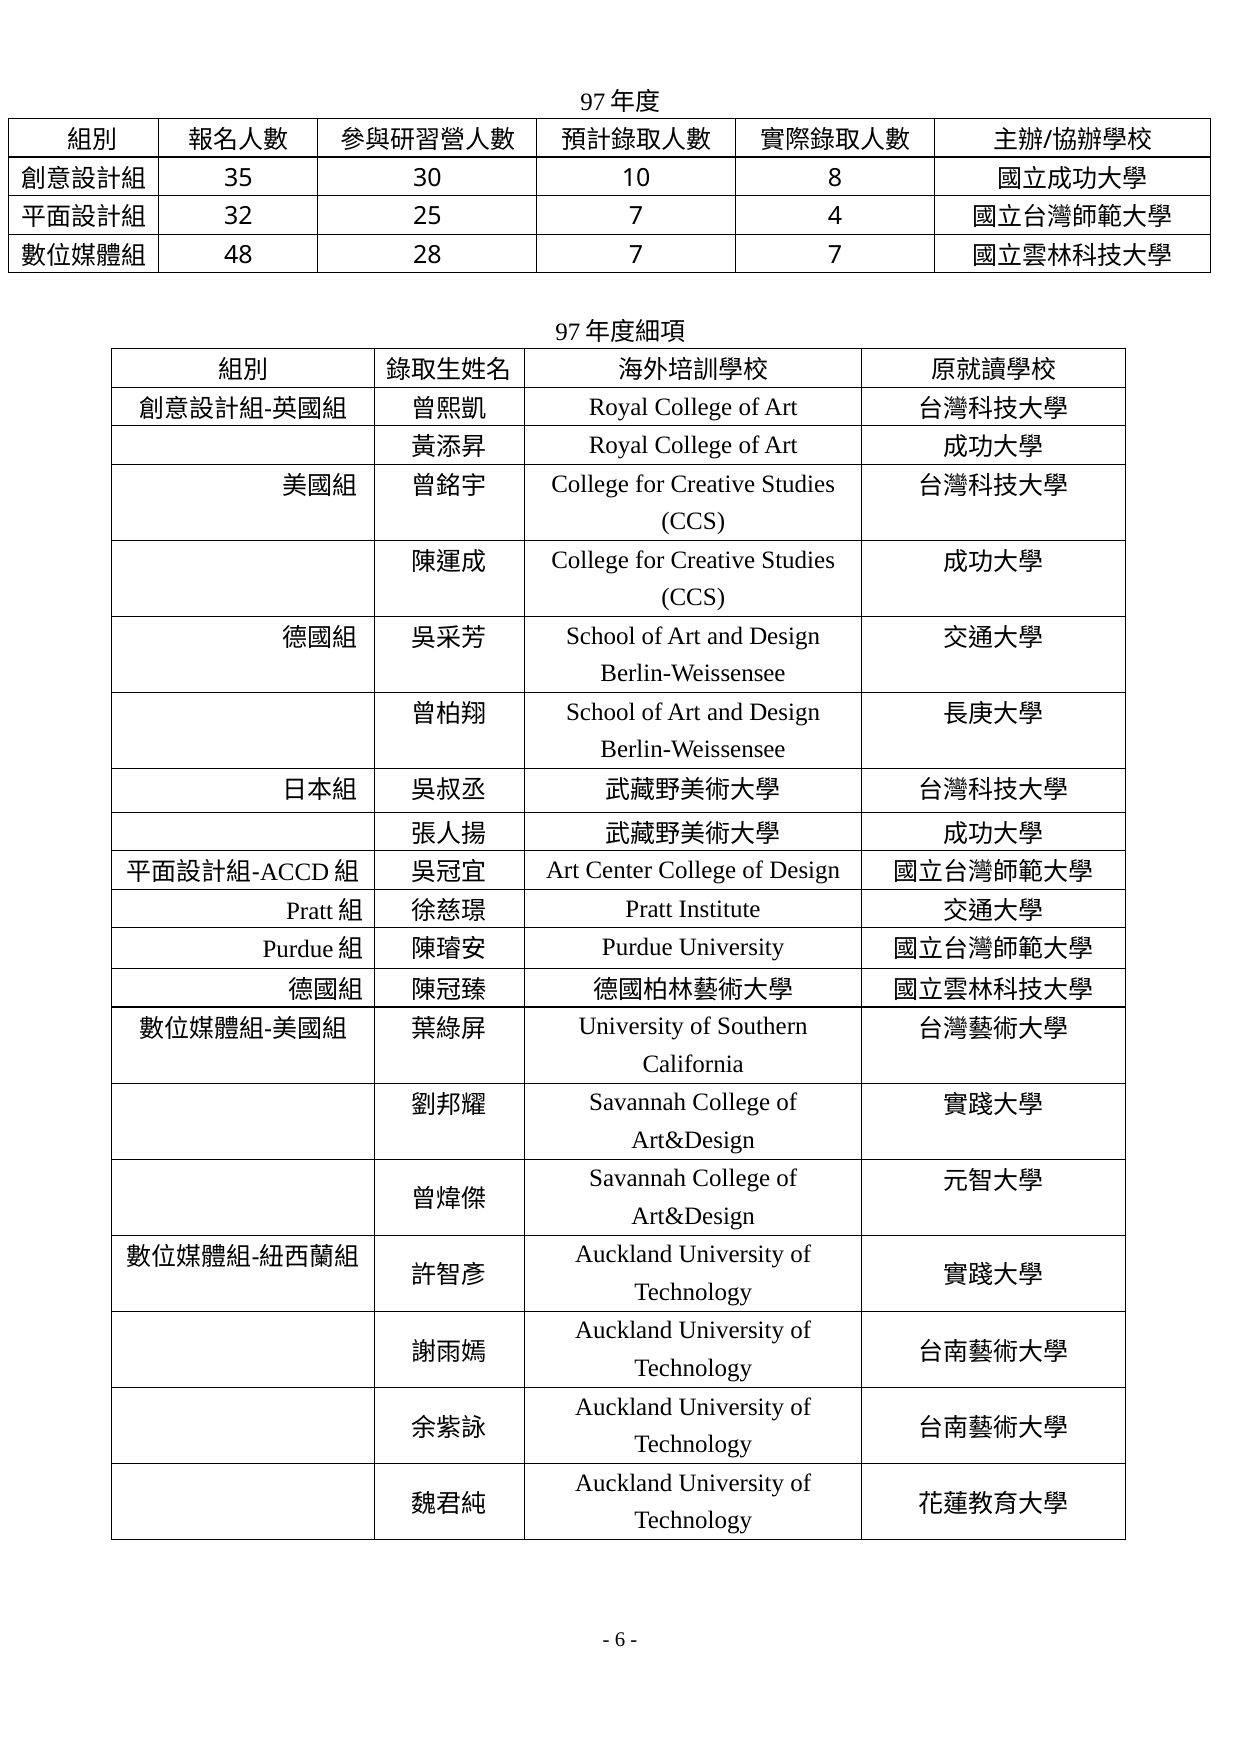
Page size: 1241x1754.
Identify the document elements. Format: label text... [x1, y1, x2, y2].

table_cell 35 [159, 158, 317, 195]
table_cell 美國組 [112, 465, 374, 540]
table_cell 曾柏翔 [375, 693, 524, 768]
table_cell Art Center College of Design [525, 851, 861, 889]
table_cell 台灣科技大學 [862, 465, 1125, 540]
table_cell 國立成功大學 [935, 158, 1210, 195]
table_cell 30 [318, 158, 536, 195]
table_cell 德國組 [112, 617, 374, 692]
table_cell [112, 1388, 374, 1463]
table_cell Auckland University of Technology [525, 1388, 861, 1463]
table_cell 曾煒傑 [375, 1160, 524, 1234]
table_cell 台灣藝術大學 [862, 1008, 1125, 1082]
table_cell College for Creative Studies (CCS) [525, 541, 861, 616]
table_cell 交通大學 [862, 617, 1125, 692]
table_cell 7 [537, 235, 735, 272]
table_cell 平面設計組-ACCD組 [112, 851, 374, 889]
table_cell Savannah College of Art&Design [525, 1160, 861, 1234]
table_cell [112, 1160, 374, 1234]
table_cell 平面設計組 [9, 196, 158, 233]
table_cell 7 [537, 196, 735, 233]
table_cell 吳冠宜 [375, 851, 524, 889]
table_cell Auckland University of Technology [525, 1312, 861, 1387]
table_cell Auckland University of Technology [525, 1464, 861, 1539]
table_header 組別 [112, 349, 374, 387]
table_header 主辦/協辦學校 [935, 119, 1210, 156]
table_cell 謝雨嫣 [375, 1312, 524, 1387]
table_cell 台南藝術大學 [862, 1312, 1125, 1387]
table_cell 陳冠臻 [375, 969, 524, 1006]
table_cell 台灣科技大學 [862, 388, 1125, 425]
table_cell 余紫詠 [375, 1388, 524, 1463]
table_cell 25 [318, 196, 536, 233]
table_cell 國立雲林科技大學 [862, 969, 1125, 1006]
table_cell 元智大學 [862, 1160, 1125, 1234]
table_cell 國立台灣師範大學 [862, 851, 1125, 889]
table_cell 武藏野美術大學 [525, 769, 861, 812]
table_cell 長庚大學 [862, 693, 1125, 768]
table_cell 數位媒體組-紐西蘭組 [112, 1236, 374, 1311]
table_cell 魏君純 [375, 1464, 524, 1539]
table_cell 台南藝術大學 [862, 1388, 1125, 1463]
table_cell [112, 426, 374, 464]
table_cell University of Southern California [525, 1008, 861, 1082]
table_cell 許智彥 [375, 1236, 524, 1311]
table_cell 32 [159, 196, 317, 233]
text 97年度 [187, 80, 1053, 118]
table_cell 德國組 [112, 969, 374, 1006]
table_cell 國立雲林科技大學 [935, 235, 1210, 272]
table_cell [112, 1464, 374, 1539]
table_cell 4 [736, 196, 934, 233]
table_cell 吳叔丞 [375, 769, 524, 812]
table_cell Auckland University of Technology [525, 1236, 861, 1311]
table_header 報名人數 [159, 119, 317, 156]
table_cell 國立台灣師範大學 [935, 196, 1210, 233]
table_cell 創意設計組-英國組 [112, 388, 374, 425]
table_cell 曾熙凱 [375, 388, 524, 425]
table_cell 日本組 [112, 769, 374, 812]
table_cell 成功大學 [862, 426, 1125, 464]
table_cell 7 [736, 235, 934, 272]
table_cell [112, 813, 374, 850]
table_cell School of Art and Design Berlin-Weissensee [525, 693, 861, 768]
table_cell 國立台灣師範大學 [862, 928, 1125, 968]
table_cell [112, 1084, 374, 1158]
table_cell Royal College of Art [525, 388, 861, 425]
table_cell 徐慈璟 [375, 890, 524, 927]
table_cell 數位媒體組 [9, 235, 158, 272]
table_cell 陳璿安 [375, 928, 524, 968]
table_cell 48 [159, 235, 317, 272]
table_cell Pratt組 [112, 890, 374, 927]
table_cell 台灣科技大學 [862, 769, 1125, 812]
table_cell 德國柏林藝術大學 [525, 969, 861, 1006]
table_cell 成功大學 [862, 813, 1125, 850]
table_header 海外培訓學校 [525, 349, 861, 387]
table_header 原就讀學校 [862, 349, 1125, 387]
table_cell 花蓮教育大學 [862, 1464, 1125, 1539]
table_header 實際錄取人數 [736, 119, 934, 156]
table_cell 28 [318, 235, 536, 272]
table_cell Royal College of Art [525, 426, 861, 464]
table_cell 交通大學 [862, 890, 1125, 927]
table_cell Purdue組 [112, 928, 374, 968]
table_header 組別 [9, 119, 158, 156]
table_cell 陳運成 [375, 541, 524, 616]
table_cell 武藏野美術大學 [525, 813, 861, 850]
table_cell 曾銘宇 [375, 465, 524, 540]
table_cell 劉邦耀 [375, 1084, 524, 1158]
table_cell 成功大學 [862, 541, 1125, 616]
table_cell 黃添昇 [375, 426, 524, 464]
table_cell 8 [736, 158, 934, 195]
table_cell 數位媒體組-美國組 [112, 1008, 374, 1082]
text 97年度細項 [187, 311, 1053, 348]
table_cell [112, 693, 374, 768]
table_cell 10 [537, 158, 735, 195]
table_cell [112, 541, 374, 616]
table_cell 實踐大學 [862, 1236, 1125, 1311]
table_header 參與研習營人數 [318, 119, 536, 156]
table_cell Pratt Institute [525, 890, 861, 927]
table_cell School of Art and Design Berlin-Weissensee [525, 617, 861, 692]
table_cell 葉綠屏 [375, 1008, 524, 1082]
table_cell [112, 1312, 374, 1387]
table_cell 吳采芳 [375, 617, 524, 692]
table_header 預計錄取人數 [537, 119, 735, 156]
table_cell 創意設計組 [9, 158, 158, 195]
table_header 錄取生姓名 [375, 349, 524, 387]
table_cell Purdue University [525, 928, 861, 968]
table_cell 張人揚 [375, 813, 524, 850]
table_cell Savannah College of Art&Design [525, 1084, 861, 1158]
table_cell 實踐大學 [862, 1084, 1125, 1158]
table_cell College for Creative Studies (CCS) [525, 465, 861, 540]
